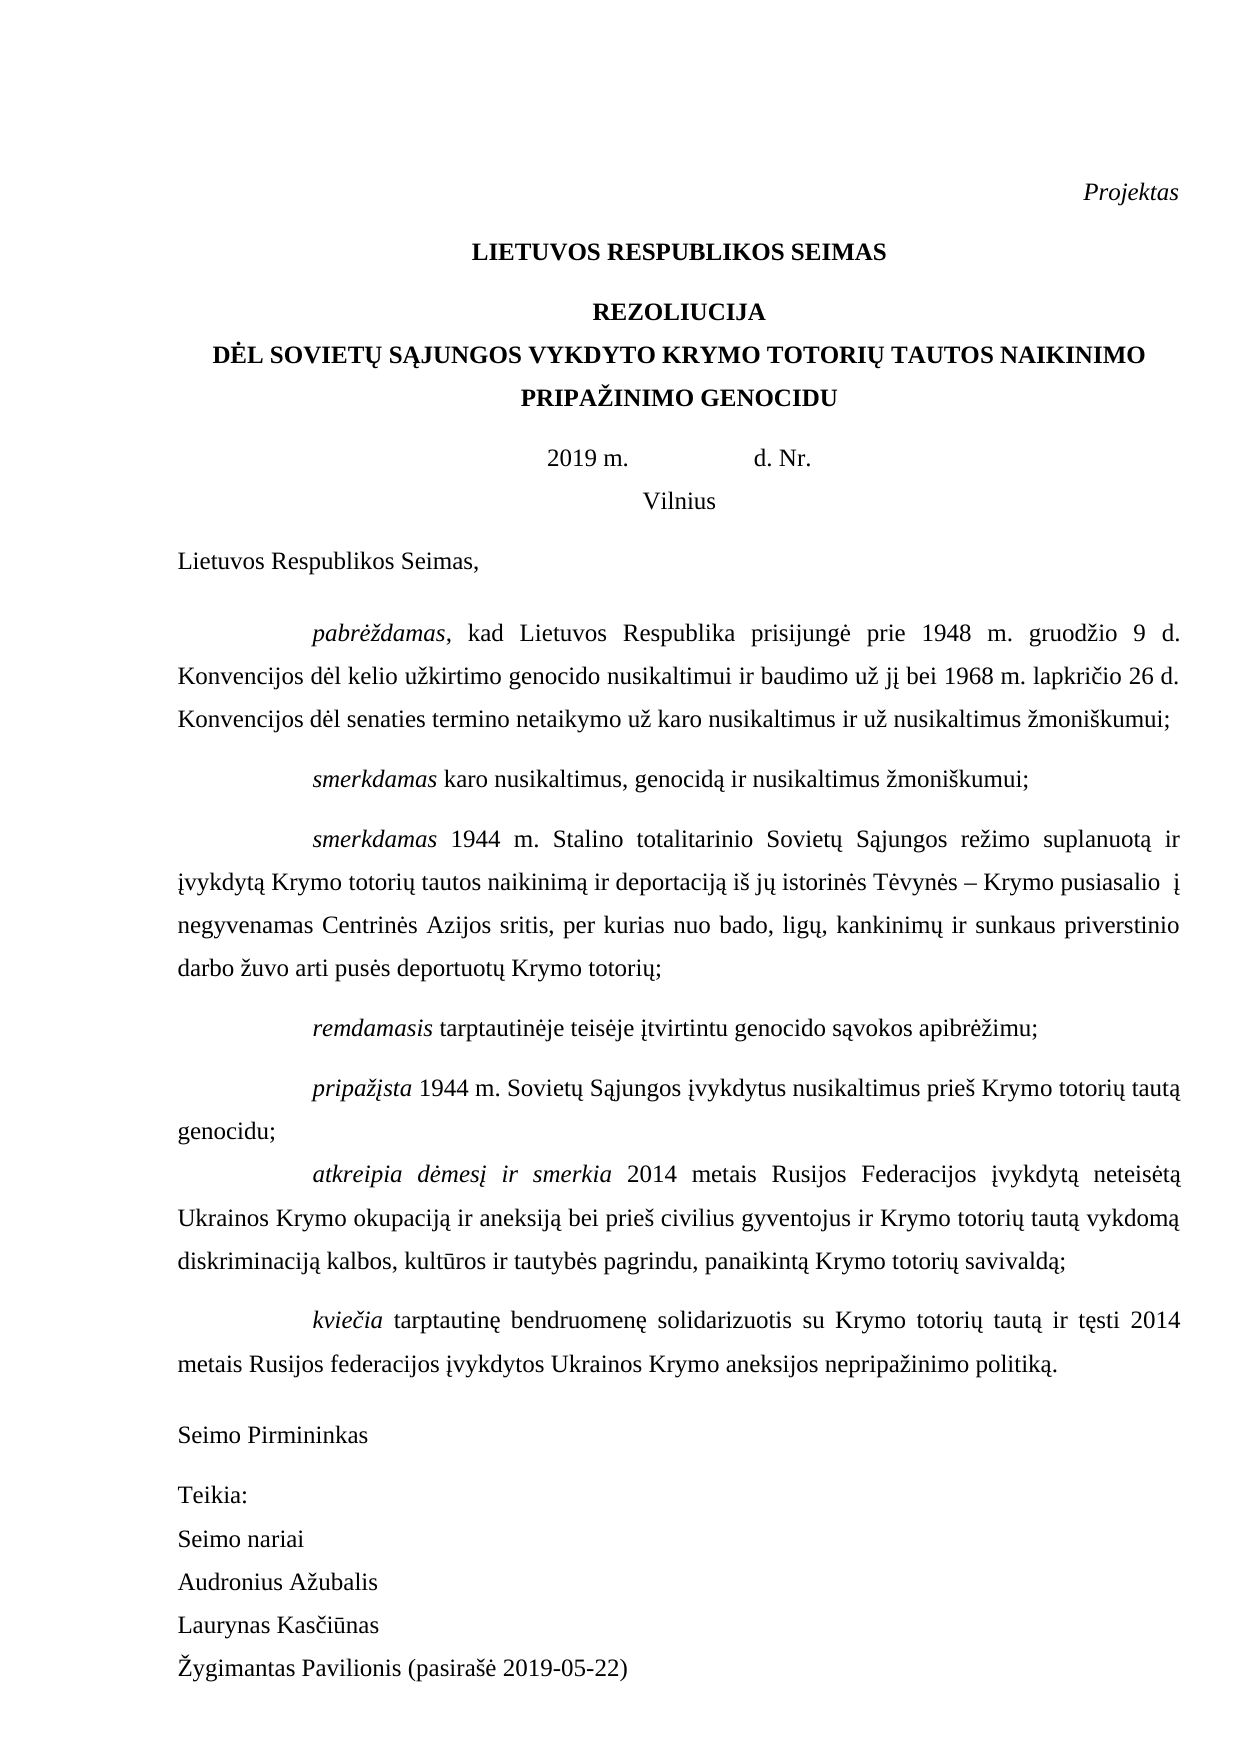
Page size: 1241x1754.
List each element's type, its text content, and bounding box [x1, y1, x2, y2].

text 2019 m. d. Nr. [177, 443, 1181, 472]
text Seimo nariai [177, 1524, 1181, 1552]
text pripažįsta 1944 m. Sovietų Sąjungos įvykdytus nusikaltimus prieš Krymo totorių tautą genocidu; [177, 1073, 1181, 1145]
text pabrėždamas, kad Lietuvos Respublika prisijungė prie 1948 m. gruodžio 9 d. Konvencijos dėl kelio užkirtimo genocido nusikaltimui ir baudimo už jį bei 1968 m. lapkričio 26 d. Konvencijos dėl senaties termino netaikymo už karo nusikaltimus ir už nusikaltimus žmoniškumui; [177, 618, 1181, 733]
text remdamasis tarptautinėje teisėje įtvirtintu genocido sąvokos apibrėžimu; [177, 1013, 1181, 1042]
text Audronius Ažubalis [177, 1567, 1181, 1596]
text Laurynas Kasčiūnas [177, 1610, 1181, 1639]
text smerkdamas karo nusikaltimus, genocidą ir nusikaltimus žmoniškumui; [177, 764, 1181, 793]
text Projektas [177, 177, 1181, 206]
text Lietuvos Respublikos Seimas, [177, 546, 1181, 575]
text Žygimantas Pavilionis (pasirašė 2019-05-22) [177, 1653, 1181, 1682]
text smerkdamas 1944 m. Stalino totalitarinio Sovietų Sąjungos režimo suplanuotą ir įvykdytą Krymo totorių tautos naikinimą ir deportaciją iš jų istorinės Tėvynės – Krymo pusiasalio į negyvenamas Centrinės Azijos sritis, per kurias nuo bado, ligų, kankinimų ir sunkaus priverstinio darbo žuvo arti pusės deportuotų Krymo totorių; [177, 824, 1181, 982]
text DĖL SOVIETŲ SĄJUNGOS VYKDYTO KRYMO TOTORIŲ TAUTOS NAIKINIMO PRIPAŽINIMO GENOCIDU [177, 340, 1181, 412]
text REZOLIUCIJA [177, 297, 1181, 326]
text Vilnius [177, 486, 1181, 515]
text LIETUVOS RESPUBLIKOS SEIMAS [177, 237, 1181, 266]
text Teikia: [177, 1481, 1181, 1509]
text Seimo Pirmininkas [177, 1421, 1181, 1449]
text kviečia tarptautinę bendruomenę solidarizuotis su Krymo totorių tautą ir tęsti 2014 metais Rusijos federacijos įvykdytos Ukrainos Krymo aneksijos nepripažinimo politiką. [177, 1306, 1181, 1377]
text atkreipia dėmesį ir smerkia 2014 metais Rusijos Federacijos įvykdytą neteisėtą Ukrainos Krymo okupaciją ir aneksiją bei prieš civilius gyventojus ir Krymo totorių tautą vykdomą diskriminaciją kalbos, kultūros ir tautybės pagrindu, panaikintą Krymo totorių savivaldą; [177, 1159, 1181, 1274]
